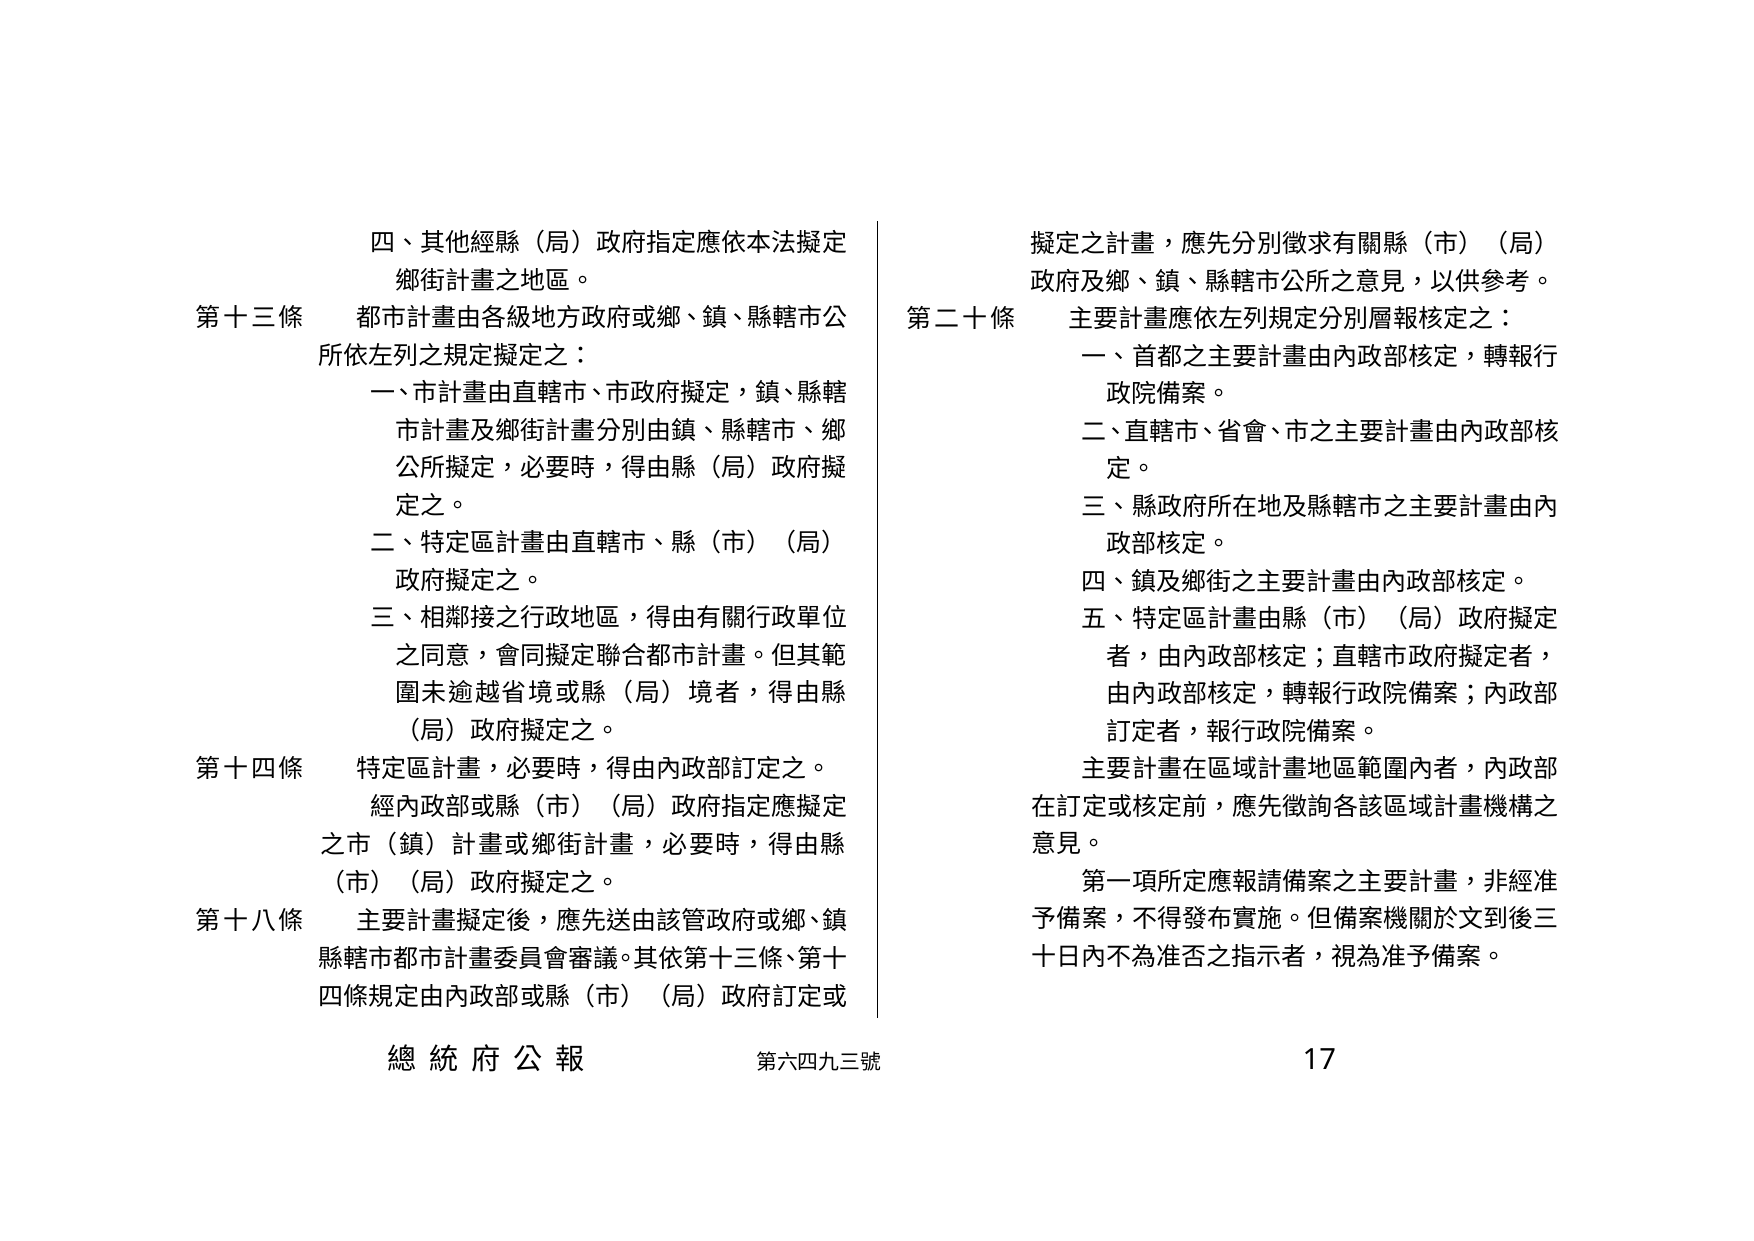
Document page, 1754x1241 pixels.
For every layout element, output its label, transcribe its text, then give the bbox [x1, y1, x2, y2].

text 經內政部或縣（市）（局）政府指定應擬定之市（鎮）計畫或鄉街計畫，必要時，得由縣（市）（局）政府擬定之。 [320, 785, 847, 899]
text 主要計畫在區域計畫地區範圍內者，內政部在訂定或核定前，應先徵詢各該區域計畫機構之意見。 [1032, 748, 1559, 860]
text 第一項所定應報請備案之主要計畫，非經准予備案，不得發布實施。但備案機關於文到後三十日內不為准否之指示者，視為准予備案。 [1032, 860, 1559, 973]
text 三、相鄰接之行政地區，得由有關行政單位之同意，會同擬定聯合都市計畫。但其範圍未逾越省境或縣（局）境者，得由縣（局）政府擬定之。 [370, 597, 847, 747]
text 四、鎮及鄉街之主要計畫由內政部核定。 [1082, 560, 1559, 598]
text 二、特定區計畫由直轄市、縣（市）（局）政府擬定之。 [370, 522, 847, 597]
text 二、直轄市、省會、市之主要計畫由內政部核定。 [1082, 410, 1559, 485]
text 四、其他經縣（局）政府指定應依本法擬定鄉街計畫之地區。 [370, 222, 847, 297]
text 第十八條 主要計畫擬定後，應先送由該管政府或鄉、鎮、縣轄市都市計畫委員會審議。其依第十三條、第十四條規定由內政部或縣（市）（局）政府訂定或擬定之計畫，應先分別徵求有關縣（市）（局）政府及鄉、鎮、縣轄市公所之意見，以供參考。 [195, 899, 847, 1013]
text 第二十條 主要計畫應依左列規定分別層報核定之： [907, 298, 1559, 335]
text 第十三條 都市計畫由各級地方政府或鄉、鎮、縣轄市公所依左列之規定擬定之： [195, 297, 847, 372]
text 一、首都之主要計畫由內政部核定，轉報行政院備案。 [1082, 335, 1559, 410]
text 第十四條 特定區計畫，必要時，得由內政部訂定之。 [195, 747, 847, 785]
text 一、市計畫由直轄市、市政府擬定，鎮、縣轄市計畫及鄉街計畫分別由鎮、縣轄市、鄉公所擬定，必要時，得由縣（局）政府擬定之。 [370, 372, 847, 522]
text 三、縣政府所在地及縣轄市之主要計畫由內政部核定。 [1082, 485, 1559, 560]
text 五、特定區計畫由縣（市）（局）政府擬定者，由內政部核定；直轄市政府擬定者，由內政部核定，轉報行政院備案；內政部訂定者，報行政院備案。 [1082, 598, 1559, 748]
text 第十八條 主要計畫擬定後，應先送由該管政府或鄉、鎮、縣轄市都市計畫委員會審議。其依第十三條、第十四條規定由內政部或縣（市）（局）政府訂定或擬定之計畫，應先分別徵求有關縣（市）（局）政府及鄉、鎮、縣轄市公所之意見，以供參考。 [907, 222, 1559, 298]
